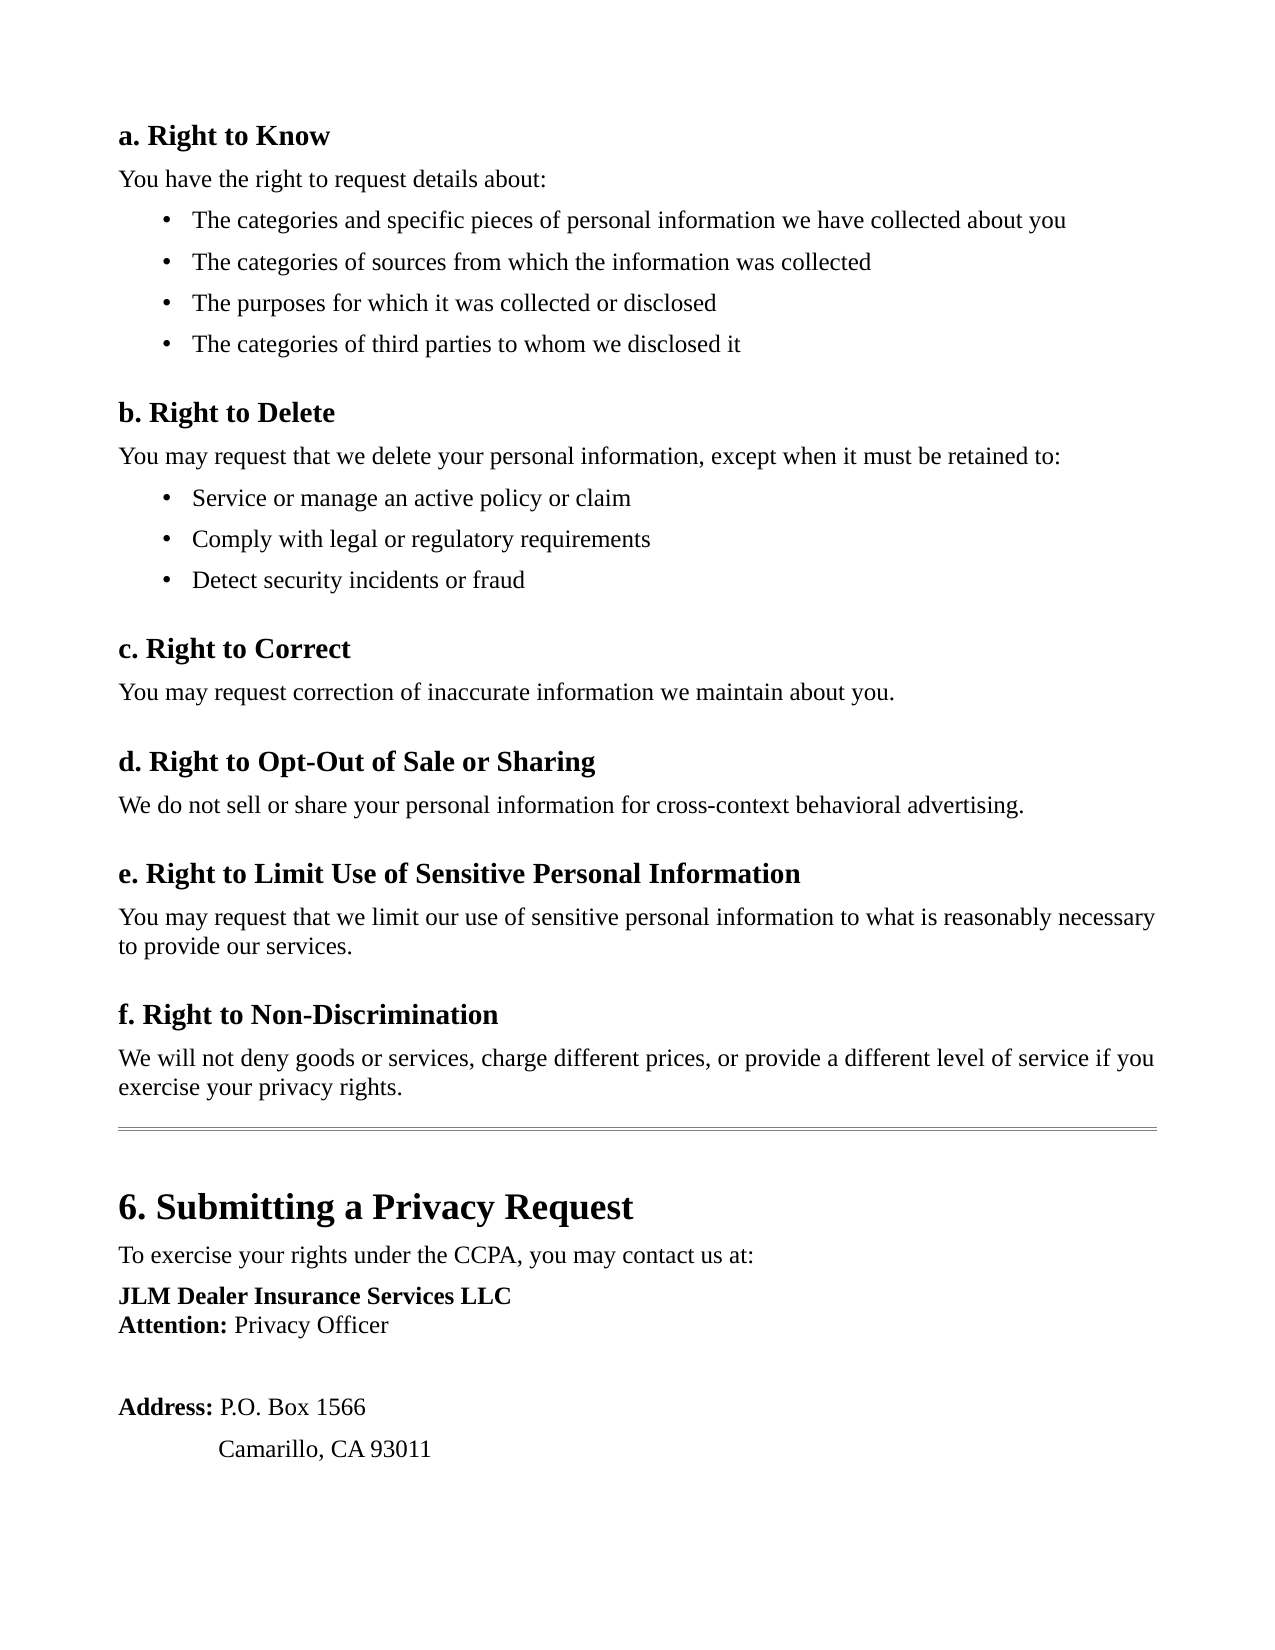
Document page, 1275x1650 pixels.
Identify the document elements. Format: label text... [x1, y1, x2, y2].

text Camarillo, CA 93011 [118, 1434, 1157, 1491]
list The purposes for which it was collected or disclosed [162, 288, 1157, 317]
text We will not deny goods or services, charge different prices, or provide a different level of service if you exercise your privacy rights. [118, 1043, 1157, 1101]
text We do not sell or share your personal information for cross-context behavioral advertising. [118, 790, 1157, 818]
text Address: P.O. Box 1566 [118, 1392, 1157, 1421]
subtitle b. Right to Delete [118, 395, 1157, 429]
list Service or manage an active policy or claim [162, 483, 1157, 511]
text You have the right to request details about: [118, 164, 1157, 193]
subtitle f. Right to Non-Discrimination [118, 997, 1157, 1031]
text To exercise your rights under the CCPA, you may contact us at: [118, 1240, 1157, 1269]
subtitle c. Right to Correct [118, 631, 1157, 665]
text You may request correction of inaccurate information we maintain about you. [118, 677, 1157, 706]
text You may request that we limit our use of sensitive personal information to what is reasonably necessary to provide our services. [118, 902, 1157, 959]
list The categories of third parties to whom we disclosed it [162, 329, 1157, 358]
list Comply with legal or regulatory requirements [162, 524, 1157, 553]
subtitle e. Right to Limit Use of Sensitive Personal Information [118, 856, 1157, 889]
subtitle a. Right to Know [118, 118, 1157, 152]
list The categories and specific pieces of personal information we have collected about you [162, 205, 1157, 234]
list The categories of sources from which the information was collected [162, 247, 1157, 275]
text JLM Dealer Insurance Services LLC Attention: Privacy Officer [118, 1281, 1157, 1339]
subtitle 6. Submitting a Privacy Request [118, 1184, 1157, 1227]
subtitle d. Right to Opt-Out of Sale or Sharing [118, 744, 1157, 777]
list Detect security incidents or fraud [162, 565, 1157, 594]
text You may request that we delete your personal information, except when it must be retained to: [118, 441, 1157, 470]
